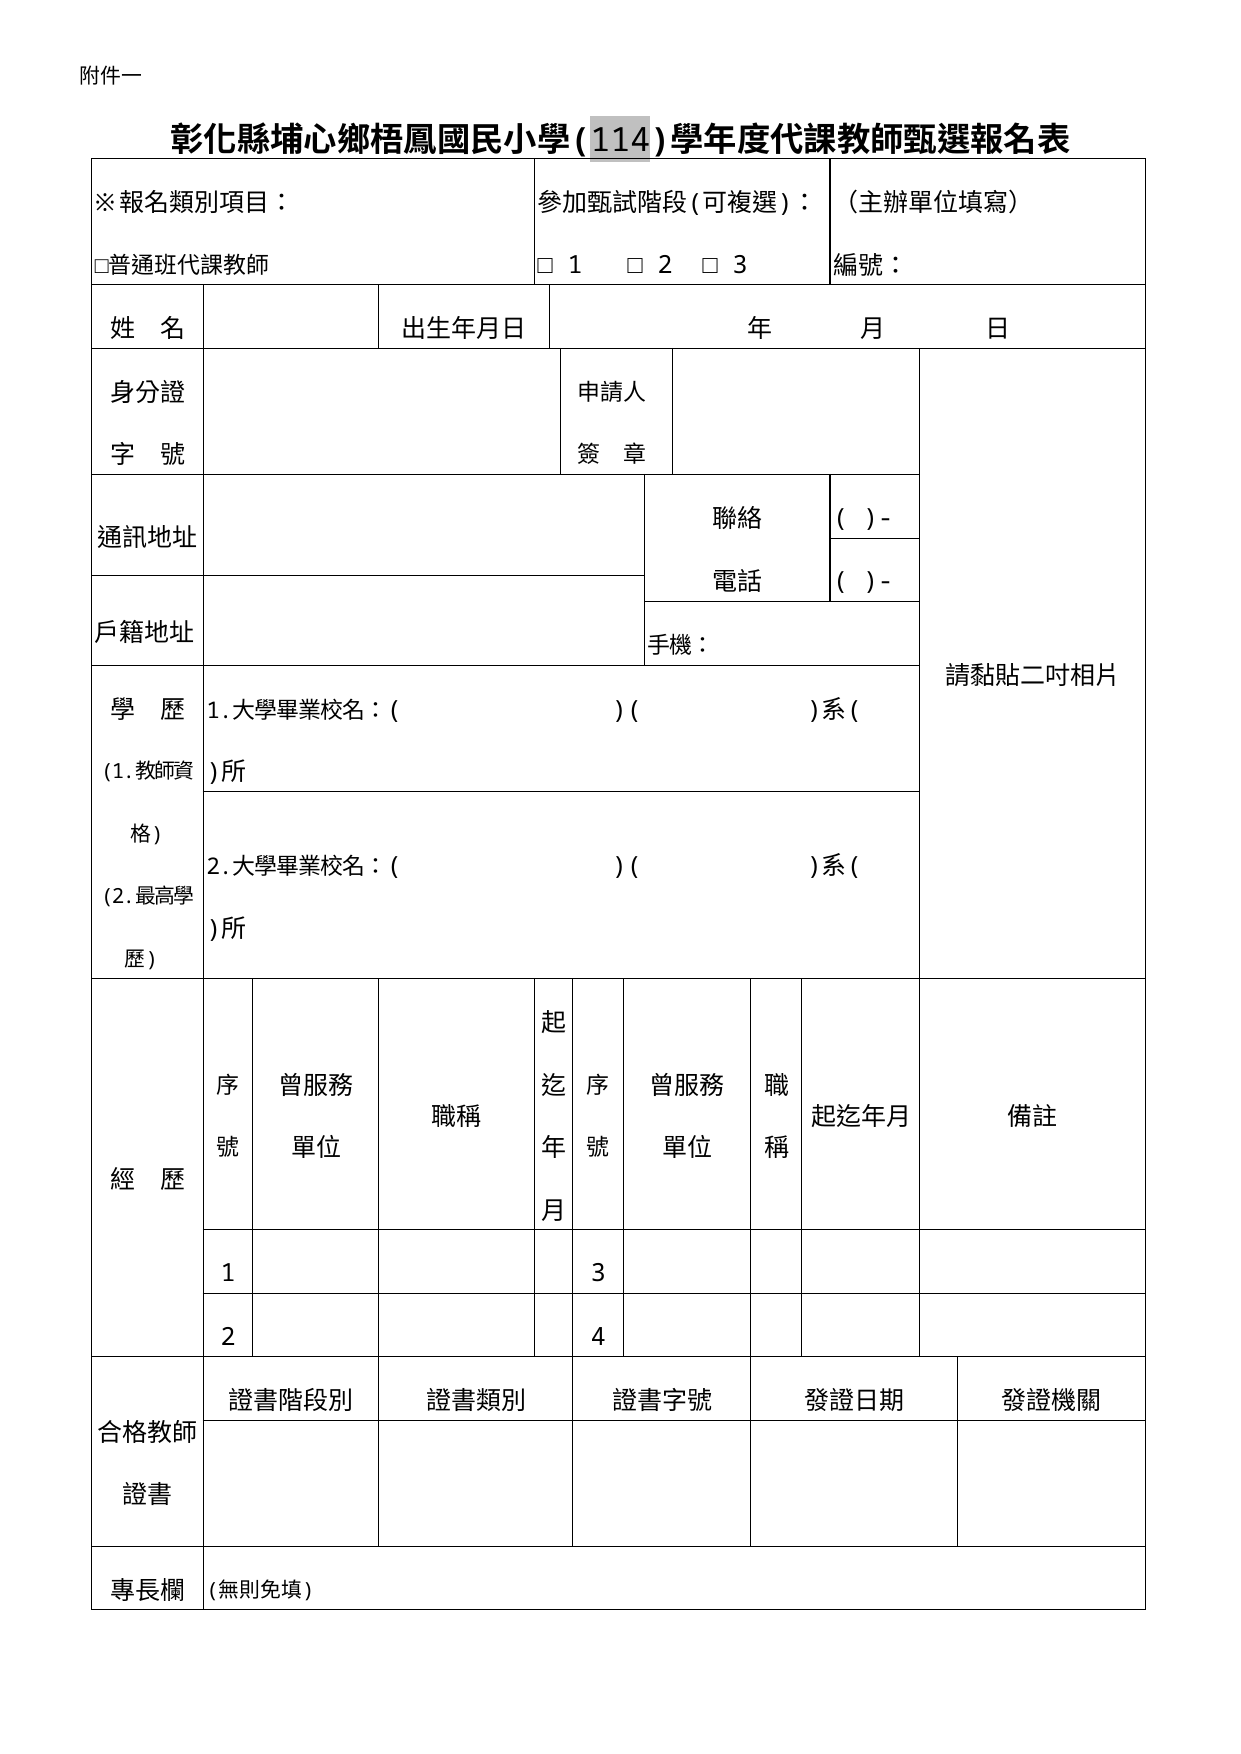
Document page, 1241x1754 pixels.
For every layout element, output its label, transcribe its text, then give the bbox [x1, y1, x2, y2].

table_cell 1.大學畢業校名：( )( )系( )所 [204, 666, 919, 791]
table_cell [802, 1294, 919, 1356]
table_cell 出生年月日 [379, 285, 549, 348]
table_cell 請黏貼二吋相片 [920, 349, 1145, 978]
table_header （主辦單位填寫） 編號： [831, 159, 1145, 284]
table_cell 起迄年月 [802, 979, 919, 1229]
table_cell [802, 1230, 919, 1293]
table_cell 專長欄 [92, 1547, 203, 1609]
table_cell 序號 [573, 979, 623, 1229]
table_cell 職稱 [751, 979, 801, 1229]
table_cell 身分證 字 號 [92, 349, 203, 474]
table_cell [379, 1230, 534, 1293]
table_cell 證書階段別 [204, 1357, 378, 1420]
table_cell 發證日期 [751, 1357, 957, 1420]
table_cell 職稱 [379, 979, 534, 1229]
table_cell [624, 1230, 750, 1293]
table_cell [204, 349, 560, 474]
table_cell [920, 1230, 1145, 1293]
table_cell 申請人 簽 章 [561, 349, 672, 474]
table_cell [751, 1421, 957, 1546]
table_header 參加甄試階段(可複選)： □ 1 □ 2 □ 3 [535, 159, 829, 284]
table_cell 備註 [920, 979, 1145, 1229]
table_cell 4 [573, 1294, 623, 1356]
table_cell ( )- [831, 475, 919, 537]
table_cell 曾服務 單位 [253, 979, 378, 1229]
table_cell [379, 1421, 572, 1546]
table_cell [379, 1294, 534, 1356]
table_cell 證書字號 [573, 1357, 750, 1420]
table_cell [673, 349, 919, 474]
table_cell 手機： [645, 602, 919, 664]
table_cell [204, 1421, 378, 1546]
table_cell [751, 1230, 801, 1293]
table_cell [204, 576, 644, 664]
table_cell 年 月 日 [550, 285, 1145, 348]
table_cell [573, 1421, 750, 1546]
table_cell 序號 [204, 979, 252, 1229]
table_cell [751, 1294, 801, 1356]
table_cell 1 [204, 1230, 252, 1293]
table_cell 2 [204, 1294, 252, 1356]
table_cell 戶籍地址 [92, 576, 203, 664]
table_cell [958, 1421, 1145, 1546]
table_cell 學 歷 (1.教師資格) (2.最高學歷) [92, 666, 203, 978]
table_cell [204, 285, 378, 348]
table_cell 3 [573, 1230, 623, 1293]
table_cell 合格教師證書 [92, 1357, 203, 1546]
table_cell 起迄年月 [535, 979, 572, 1229]
table_cell 曾服務 單位 [624, 979, 750, 1229]
table_cell 經 歷 [92, 979, 203, 1356]
table_cell 證書類別 [379, 1357, 572, 1420]
text 彰化縣埔心鄉梧鳳國民小學(114)學年度代課教師甄選報名表 [89, 96, 1152, 158]
table_cell 通訊地址 [92, 475, 203, 575]
table_cell 2.大學畢業校名：( )( )系( )所 [204, 792, 919, 978]
table_cell (無則免填) [204, 1547, 1145, 1609]
table_cell [535, 1230, 572, 1293]
table_cell [204, 475, 644, 575]
table_cell [624, 1294, 750, 1356]
table_cell [535, 1294, 572, 1356]
table_cell [920, 1294, 1145, 1356]
table_cell 姓 名 [92, 285, 203, 348]
table_header 報名類別項目： □普通班代課教師 [92, 159, 534, 284]
table_cell 聯絡 電話 [645, 475, 829, 601]
table_cell 發證機關 [958, 1357, 1145, 1420]
table_cell [253, 1294, 378, 1356]
table_cell ( )- [831, 539, 919, 601]
table_cell [253, 1230, 378, 1293]
